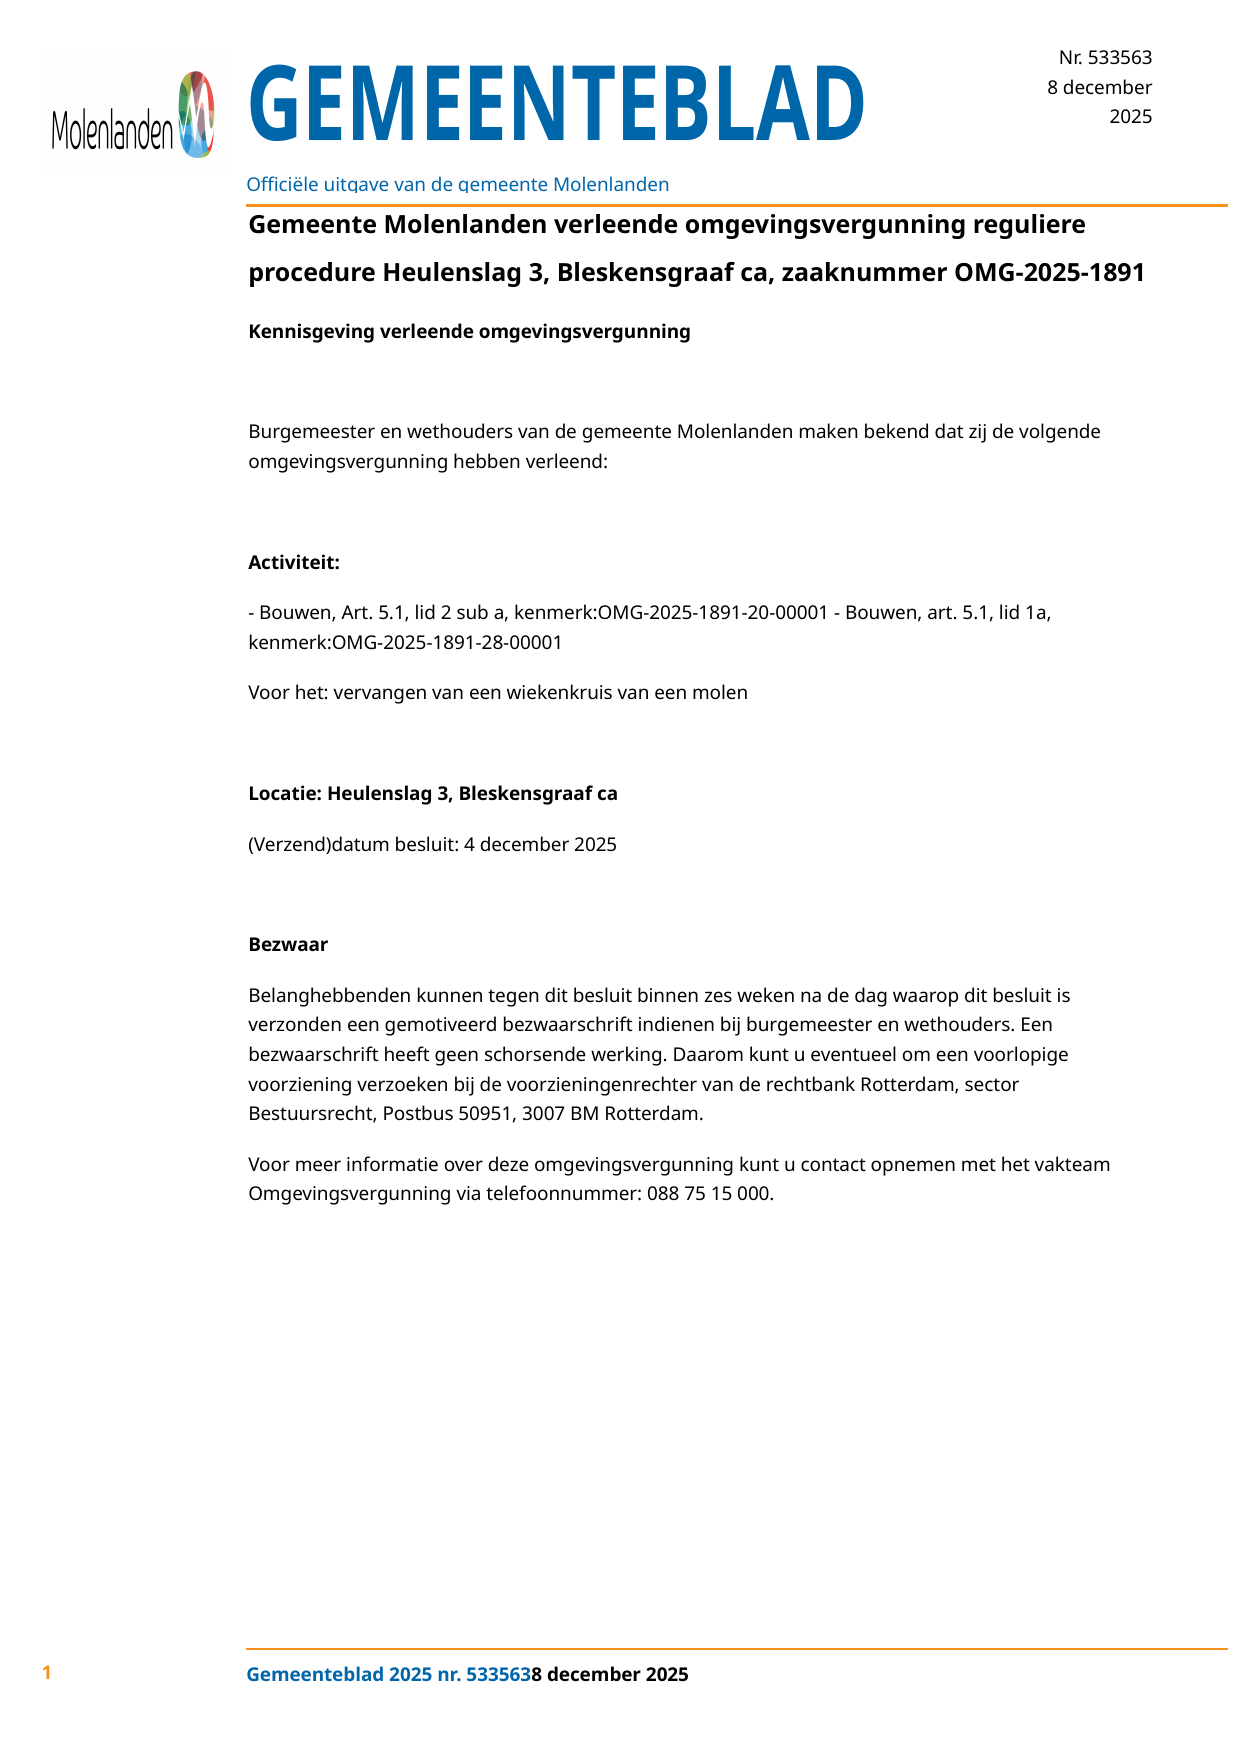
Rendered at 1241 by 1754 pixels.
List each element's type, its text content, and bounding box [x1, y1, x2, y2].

text Gemeente Molenlanden verleende omgevingsvergunning reguliere procedure Heulenslag 3, Bleskensgraaf ca, zaaknummer OMG-2025-1891 [248, 207, 1152, 288]
text Voor meer informatie over deze omgevingsvergunning kunt u contact opnemen met het vakteam Omgevingsvergunning via telefoonnummer: 088 75 15 000. [248, 1151, 1152, 1206]
picture [41, 47, 231, 172]
text Bezwaar [248, 932, 1152, 957]
text - Bouwen, Art. 5.1, lid 2 sub a, kenmerk:OMG-2025-1891-20-00001 - Bouwen, art. 5.1, lid 1a, kenmerk:OMG-2025-1891-28-00001 [248, 599, 1152, 655]
text Locatie: Heulenslag 3, Bleskensgraaf ca [248, 780, 1152, 806]
text Belanghebbenden kunnen tegen dit besluit binnen zes weken na de dag waarop dit besluit is verzonden een gemotiveerd bezwaarschrift indienen bij burgemeester en wethouders. Een bezwaarschrift heeft geen schorsende werking. Daarom kunt u eventueel om een voorlopige voorziening verzoeken bij de voorzieningenrechter van de rechtbank Rotterdam, sector Bestuursrecht, Postbus 50951, 3007 BM Rotterdam. [248, 982, 1152, 1126]
text Activiteit: [248, 549, 1152, 575]
text Voor het: vervangen van een wiekenkruis van een molen [248, 679, 1152, 705]
text Kennisgeving verleende omgevingsvergunning [248, 318, 1152, 344]
text (Verzend)datum besluit: 4 december 2025 [248, 831, 1152, 857]
text Burgemeester en wethouders van de gemeente Molenlanden maken bekend dat zij de volgende omgevingsvergunning hebben verleend: [248, 419, 1152, 474]
